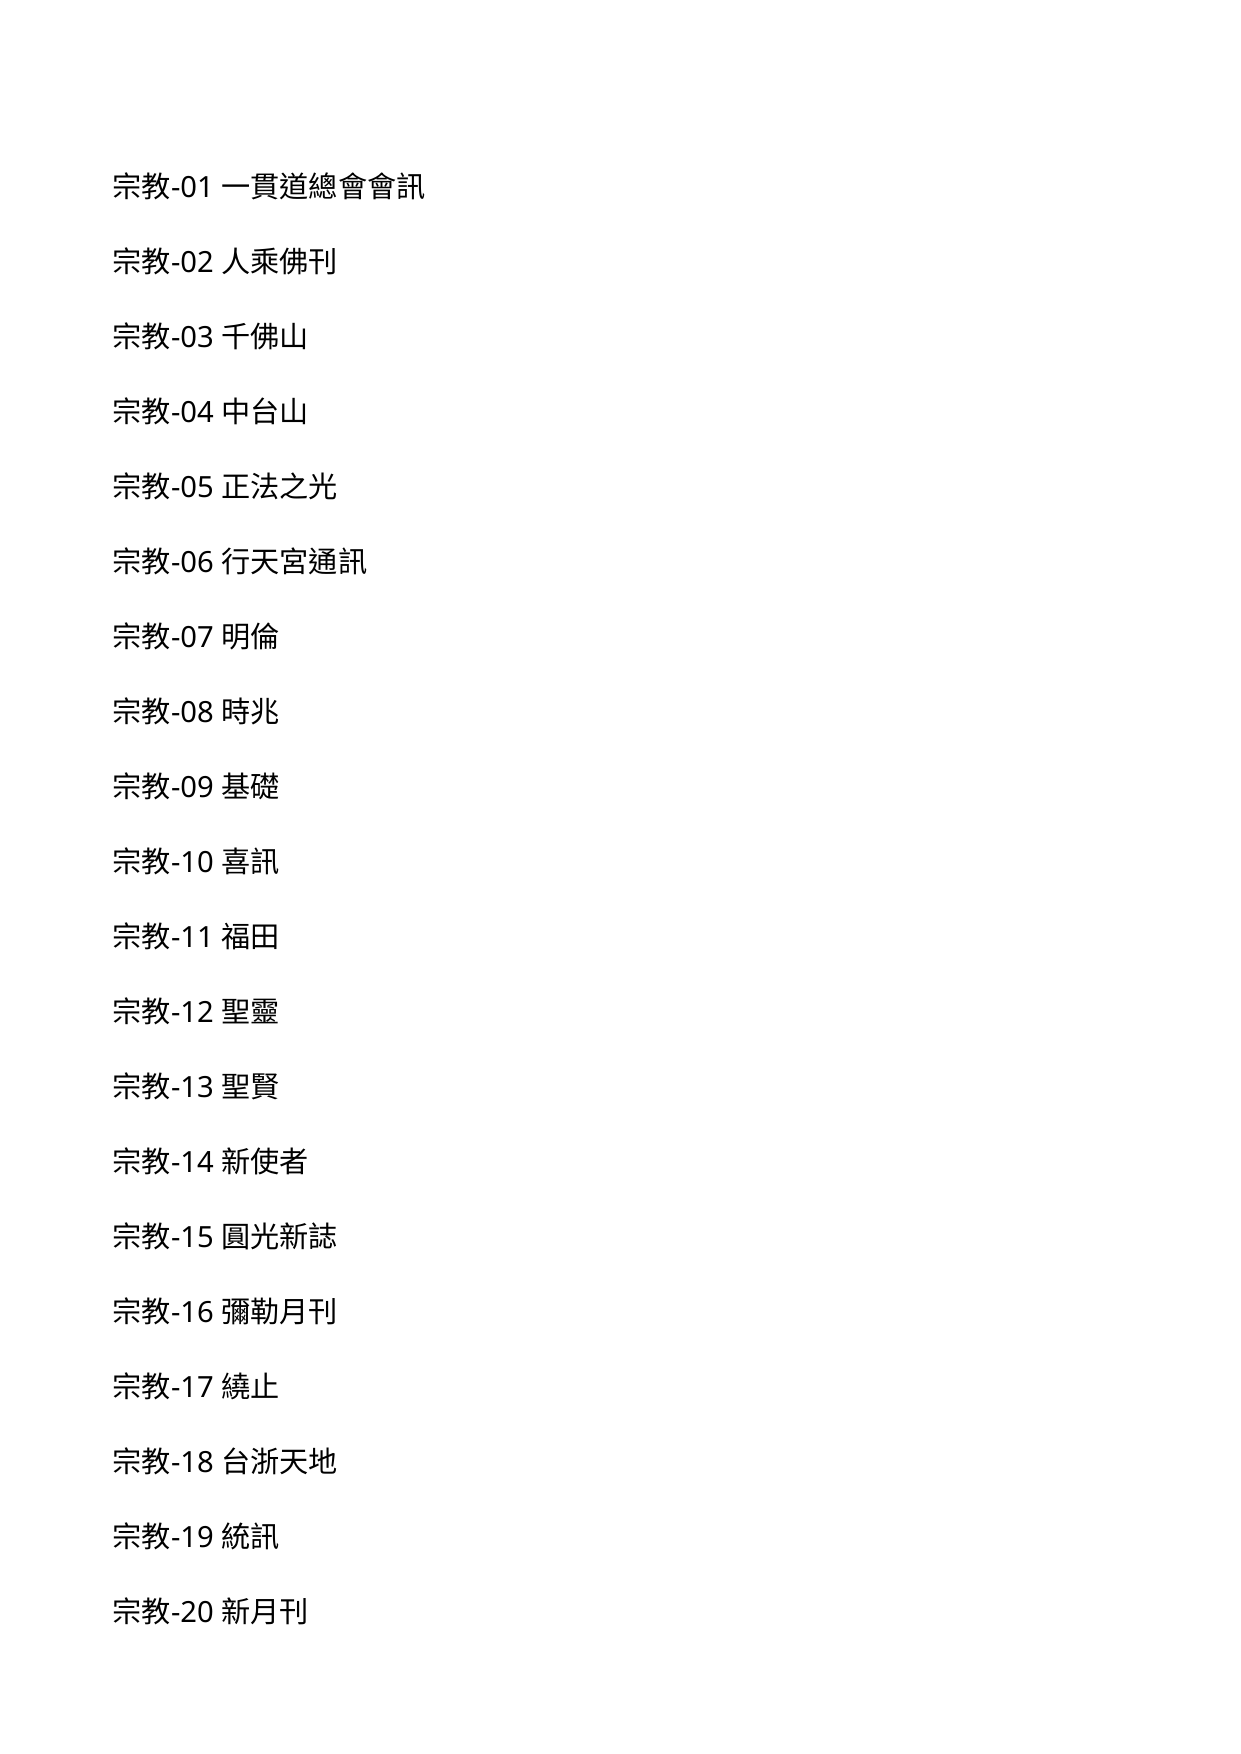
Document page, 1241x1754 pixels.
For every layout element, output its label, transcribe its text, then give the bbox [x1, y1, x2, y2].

text 宗教-17 繞止 [112, 1347, 1200, 1422]
text 宗教-20 新月刊 [112, 1572, 1200, 1647]
text 宗教-13 聖賢 [112, 1047, 1200, 1122]
text 宗教-03 千佛山 [112, 297, 1200, 372]
text 宗教-15 圓光新誌 [112, 1197, 1200, 1272]
text 宗教-12 聖靈 [112, 972, 1200, 1047]
text 宗教-06 行天宮通訊 [112, 522, 1200, 597]
text 宗教-10 喜訊 [112, 822, 1200, 897]
text 宗教-14 新使者 [112, 1122, 1200, 1197]
text 宗教-05 正法之光 [112, 447, 1200, 522]
text 宗教-01 一貫道總會會訊 [112, 147, 1200, 222]
text 宗教-11 福田 [112, 897, 1200, 972]
text 宗教-07 明倫 [112, 597, 1200, 672]
text 宗教-16 彌勒月刊 [112, 1272, 1200, 1347]
text 宗教-04 中台山 [112, 372, 1200, 447]
text 宗教-18 台浙天地 [112, 1422, 1200, 1497]
text 宗教-19 統訊 [112, 1497, 1200, 1572]
text 宗教-09 基礎 [112, 747, 1200, 822]
text 宗教-02 人乘佛刊 [112, 222, 1200, 297]
text 宗教-08 時兆 [112, 672, 1200, 747]
